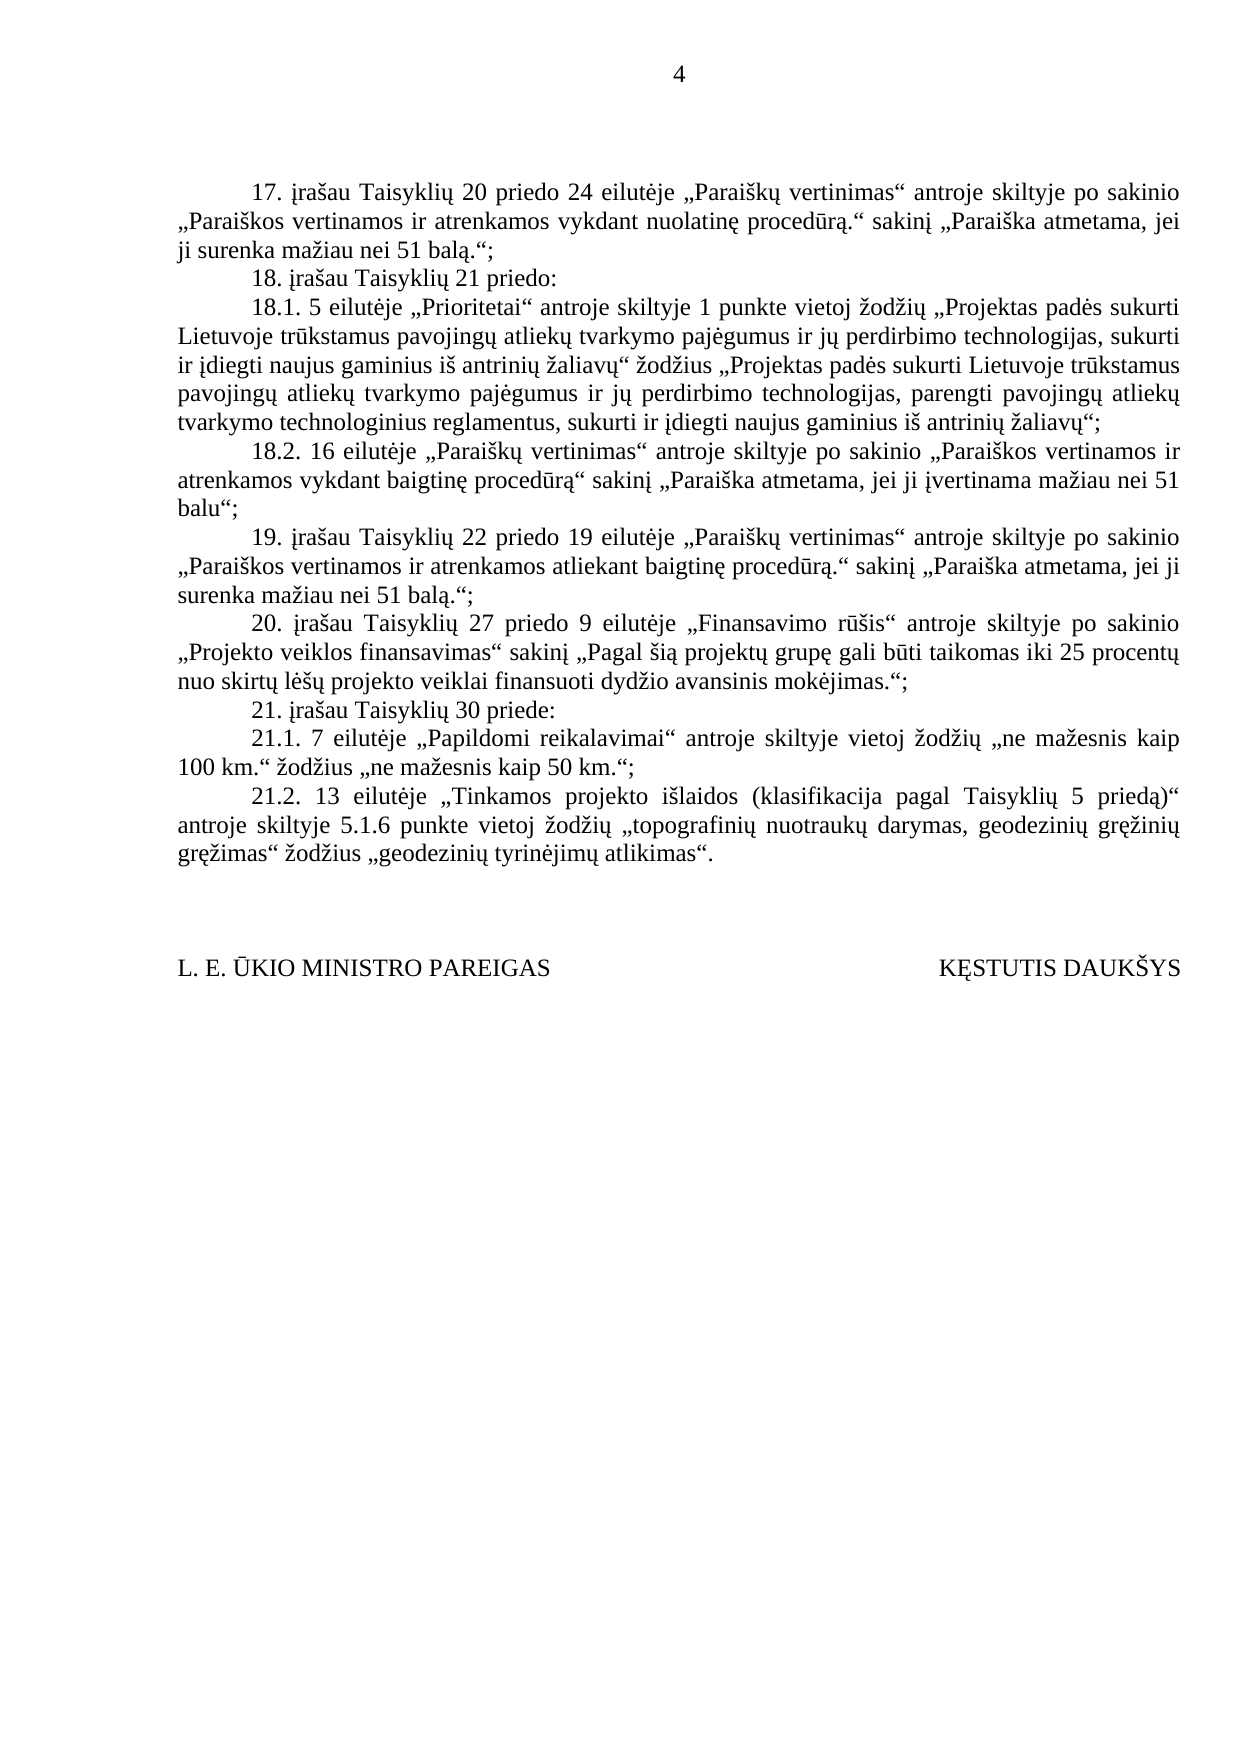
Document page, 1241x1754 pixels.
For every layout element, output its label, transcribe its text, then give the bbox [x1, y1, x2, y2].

text 18.1. 5 eilutėje „Prioritetai“ antroje skiltyje 1 punkte vietoj žodžių „Projektas padės sukurti Lietuvoje trūkstamus pavojingų atliekų tvarkymo pajėgumus ir jų perdirbimo technologijas, sukurti ir įdiegti naujus gaminius iš antrinių žaliavų“ žodžius „Projektas padės sukurti Lietuvoje trūkstamus pavojingų atliekų tvarkymo pajėgumus ir jų perdirbimo technologijas, parengti pavojingų atliekų tvarkymo technologinius reglamentus, sukurti ir įdiegti naujus gaminius iš antrinių žaliavų“; [177, 292, 1181, 436]
text 19. įrašau Taisyklių 22 priedo 19 eilutėje „Paraiškų vertinimas“ antroje skiltyje po sakinio „Paraiškos vertinamos ir atrenkamos atliekant baigtinę procedūrą.“ sakinį „Paraiška atmetama, jei ji surenka mažiau nei 51 balą.“; [177, 522, 1181, 608]
text 18. įrašau Taisyklių 21 priedo: [177, 263, 1181, 292]
text 21.1. 7 eilutėje „Papildomi reikalavimai“ antroje skiltyje vietoj žodžių „ne mažesnis kaip 100 km.“ žodžius „ne mažesnis kaip 50 km.“; [177, 723, 1181, 781]
text 17. įrašau Taisyklių 20 priedo 24 eilutėje „Paraiškų vertinimas“ antroje skiltyje po sakinio „Paraiškos vertinamos ir atrenkamos vykdant nuolatinę procedūrą.“ sakinį „Paraiška atmetama, jei ji surenka mažiau nei 51 balą.“; [177, 177, 1181, 263]
text 20. įrašau Taisyklių 27 priedo 9 eilutėje „Finansavimo rūšis“ antroje skiltyje po sakinio „Projekto veiklos finansavimas“ sakinį „Pagal šią projektų grupę gali būti taikomas iki 25 procentų nuo skirtų lėšų projekto veiklai finansuoti dydžio avansinis mokėjimas.“; [177, 608, 1181, 695]
text 21. įrašau Taisyklių 30 priede: [177, 695, 1181, 723]
text 18.2. 16 eilutėje „Paraiškų vertinimas“ antroje skiltyje po sakinio „Paraiškos vertinamos ir atrenkamos vykdant baigtinę procedūrą“ sakinį „Paraiška atmetama, jei ji įvertinama mažiau nei 51 balu“; [177, 436, 1181, 522]
text L. E. ŪKIO MINISTRO PAREIGAS KĘSTUTIS DAUKŠYS [177, 953, 1181, 982]
text 21.2. 13 eilutėje „Tinkamos projekto išlaidos (klasifikacija pagal Taisyklių 5 priedą)“ antroje skiltyje 5.1.6 punkte vietoj žodžių „topografinių nuotraukų darymas, geodezinių gręžinių gręžimas“ žodžius „geodezinių tyrinėjimų atlikimas“. [177, 781, 1181, 867]
